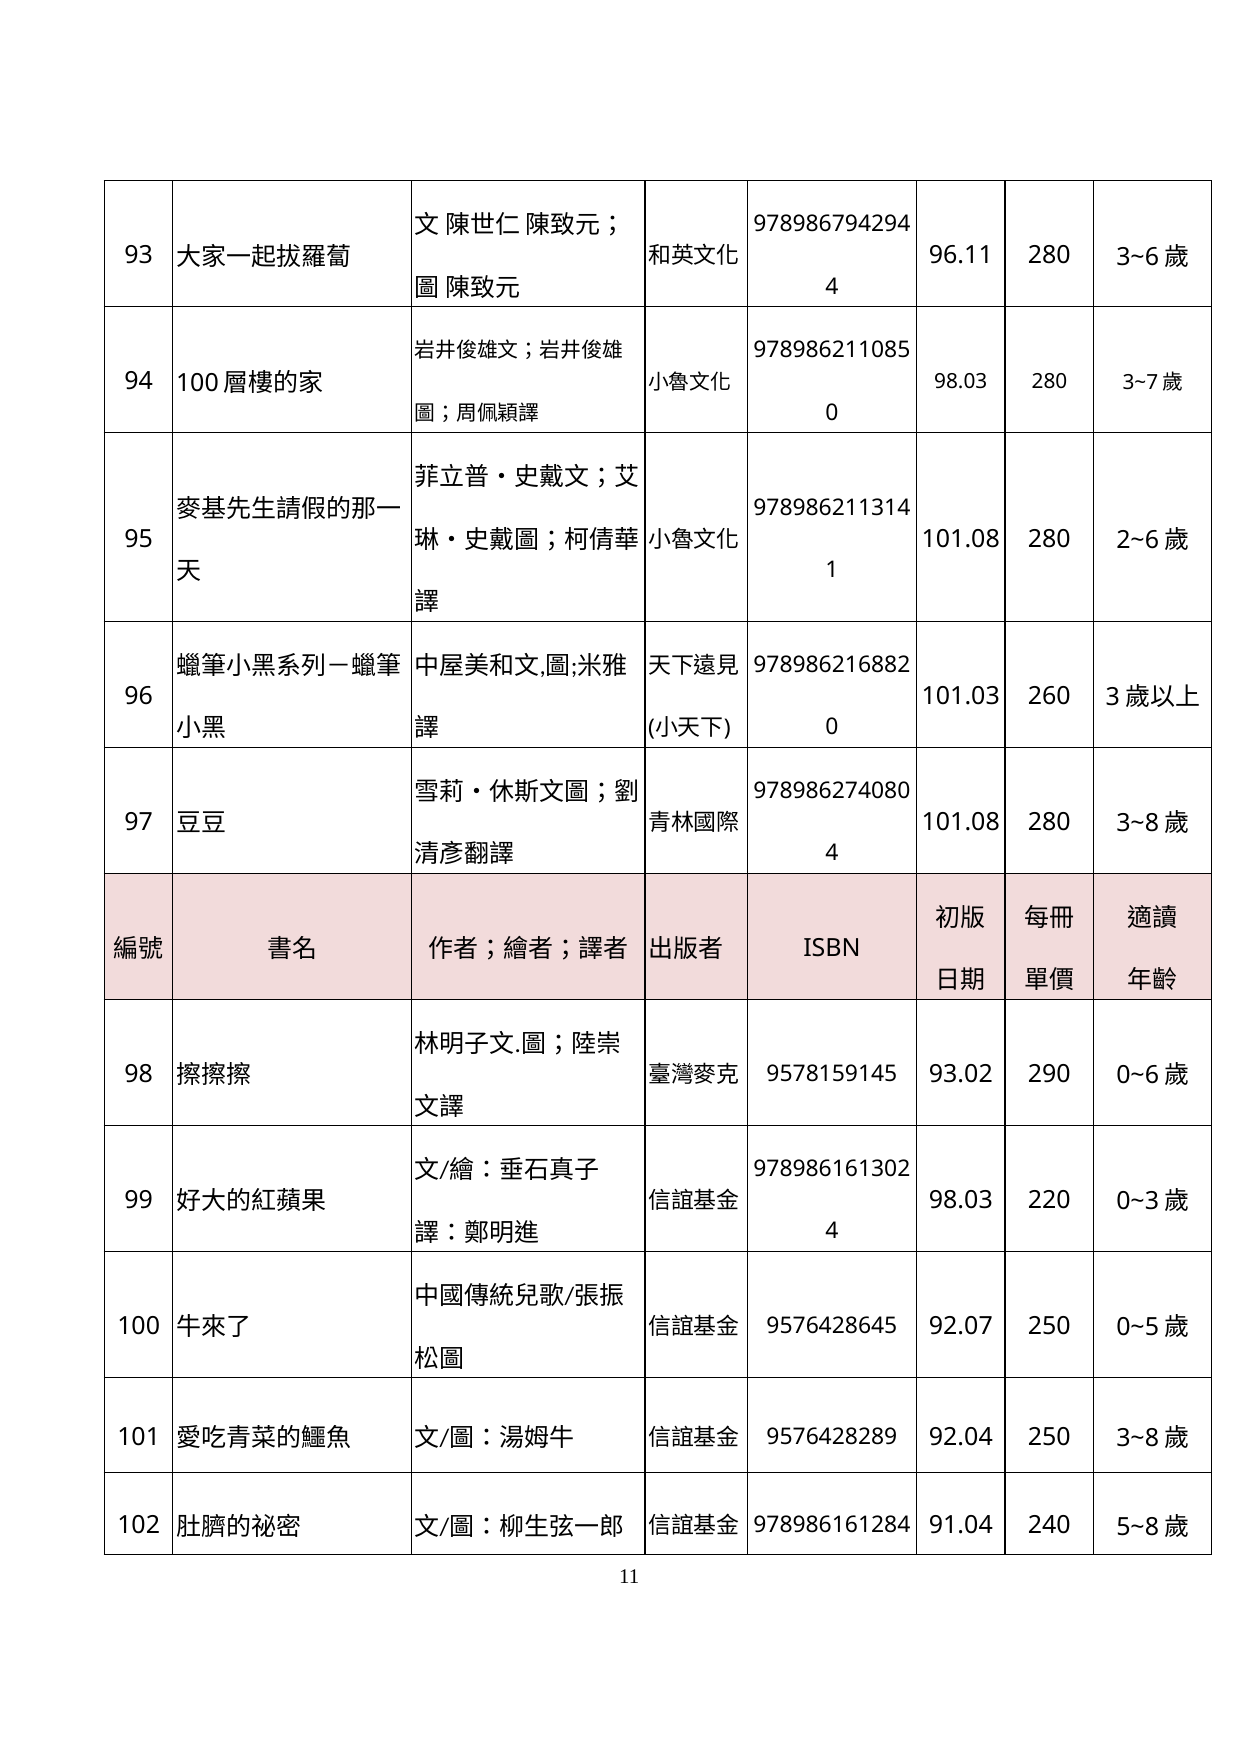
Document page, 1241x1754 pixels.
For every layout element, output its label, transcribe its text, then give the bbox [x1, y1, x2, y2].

table_cell 250 [1006, 1252, 1093, 1377]
table_cell 0~5歲 [1094, 1252, 1211, 1377]
table_cell 文/繪：垂石真子 譯：鄭明進 [412, 1126, 644, 1251]
table_cell 92.07 [917, 1252, 1004, 1377]
table_cell 信誼基金 [646, 1252, 747, 1377]
table_cell 100 [105, 1252, 172, 1377]
table_cell 98.03 [917, 1126, 1004, 1251]
table_cell 小魯文化 [646, 433, 747, 621]
table_cell 麥基先生請假的那一天 [173, 433, 411, 621]
table_cell 9578159145 [748, 1000, 916, 1125]
table_cell 蠟筆小黑系列－蠟筆小黑 [173, 622, 411, 747]
table_cell 101.08 [917, 433, 1004, 621]
table_cell 豆豆 [173, 748, 411, 873]
table_cell 280 [1006, 433, 1093, 621]
table_cell 98.03 [917, 307, 1004, 432]
table_cell 290 [1006, 1000, 1093, 1125]
table_cell 和英文化 [646, 181, 747, 306]
table_cell 91.04 [917, 1473, 1004, 1554]
table_cell 98 [105, 1000, 172, 1125]
table_cell 101 [105, 1378, 172, 1472]
table_cell 3~8歲 [1094, 748, 1211, 873]
table_cell 978986161284 [748, 1473, 916, 1554]
table_cell 101.03 [917, 622, 1004, 747]
table_cell 95 [105, 433, 172, 621]
table_cell 牛來了 [173, 1252, 411, 1377]
table_cell 9576428289 [748, 1378, 916, 1472]
table_cell 文/圖：湯姆牛 [412, 1378, 644, 1472]
table_cell 肚臍的祕密 [173, 1473, 411, 1554]
table_cell 林明子文.圖；陸崇文譯 [412, 1000, 644, 1125]
table_cell 文 陳世仁 陳致元；圖 陳致元 [412, 181, 644, 306]
table_cell 出版者 [646, 874, 747, 999]
table_cell 9789862740804 [748, 748, 916, 873]
table_cell 作者；繪者；譯者 [412, 874, 644, 999]
table_cell 信誼基金 [646, 1378, 747, 1472]
table_cell 2~6歲 [1094, 433, 1211, 621]
table_cell 280 [1006, 748, 1093, 873]
table_cell 愛吃青菜的鱷魚 [173, 1378, 411, 1472]
table_cell 280 [1006, 307, 1093, 432]
table_cell 100層樓的家 [173, 307, 411, 432]
table_cell 240 [1006, 1473, 1093, 1554]
table_cell 3~8歲 [1094, 1378, 1211, 1472]
table_cell 96 [105, 622, 172, 747]
table_cell 9789861613024 [748, 1126, 916, 1251]
table_cell 天下遠見(小天下) [646, 622, 747, 747]
table_cell 文/圖：柳生弦一郎 [412, 1473, 644, 1554]
table_cell 臺灣麥克 [646, 1000, 747, 1125]
table_cell 9789862113141 [748, 433, 916, 621]
table_cell 書名 [173, 874, 411, 999]
table_cell ISBN [748, 874, 916, 999]
table_cell 好大的紅蘋果 [173, 1126, 411, 1251]
table_cell 260 [1006, 622, 1093, 747]
table_cell 280 [1006, 181, 1093, 306]
table_cell 5~8歲 [1094, 1473, 1211, 1554]
table_cell 大家一起拔羅蔔 [173, 181, 411, 306]
table_cell 220 [1006, 1126, 1093, 1251]
table_cell 小魯文化 [646, 307, 747, 432]
table_cell 信誼基金 [646, 1126, 747, 1251]
table_cell 96.11 [917, 181, 1004, 306]
table_cell 3~6歲 [1094, 181, 1211, 306]
table_cell 9789867942944 [748, 181, 916, 306]
table_cell 0~6歲 [1094, 1000, 1211, 1125]
table_cell 99 [105, 1126, 172, 1251]
table_cell 97 [105, 748, 172, 873]
table_cell 適讀 年齡 [1094, 874, 1211, 999]
table_cell 編號 [105, 874, 172, 999]
table_cell 93.02 [917, 1000, 1004, 1125]
table_cell 0~3歲 [1094, 1126, 1211, 1251]
table_cell 93 [105, 181, 172, 306]
table_cell 中屋美和文,圖;米雅譯 [412, 622, 644, 747]
table_cell 94 [105, 307, 172, 432]
table_cell 菲立普‧史戴文；艾琳‧史戴圖；柯倩華譯 [412, 433, 644, 621]
table_cell 擦擦擦 [173, 1000, 411, 1125]
table_cell 中國傳統兒歌/張振松圖 [412, 1252, 644, 1377]
table_cell 雪莉‧休斯文圖；劉清彥翻譯 [412, 748, 644, 873]
table_cell 92.04 [917, 1378, 1004, 1472]
table_cell 青林國際 [646, 748, 747, 873]
table_cell 9789862168820 [748, 622, 916, 747]
table_cell 3歲以上 [1094, 622, 1211, 747]
table_cell 102 [105, 1473, 172, 1554]
table_cell 岩井俊雄文；岩井俊雄圖；周佩穎譯 [412, 307, 644, 432]
table_cell 每冊 單價 [1006, 874, 1093, 999]
table_cell 9576428645 [748, 1252, 916, 1377]
table_cell 250 [1006, 1378, 1093, 1472]
table_cell 3~7歲 [1094, 307, 1211, 432]
table_cell 9789862110850 [748, 307, 916, 432]
table_cell 101.08 [917, 748, 1004, 873]
table_cell 初版 日期 [917, 874, 1004, 999]
table_cell 信誼基金 [646, 1473, 747, 1554]
